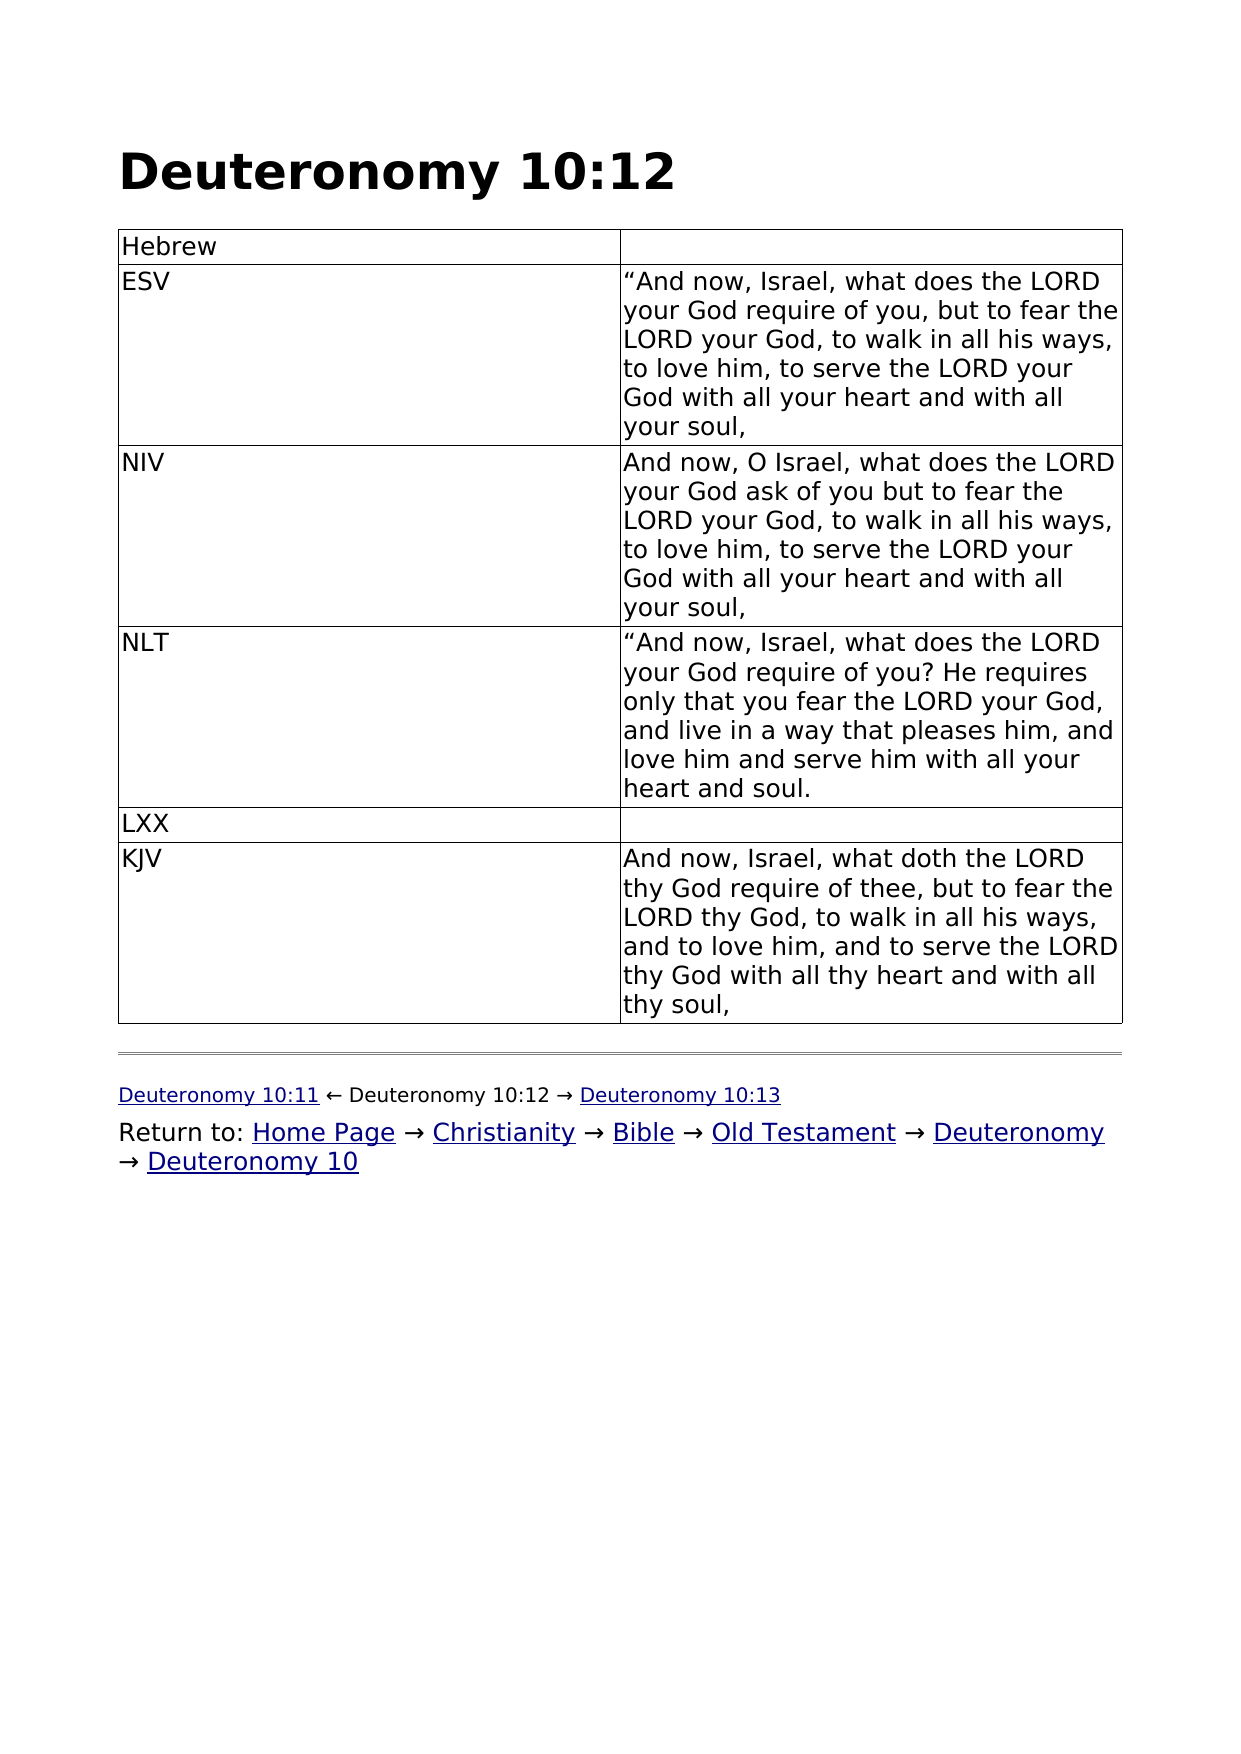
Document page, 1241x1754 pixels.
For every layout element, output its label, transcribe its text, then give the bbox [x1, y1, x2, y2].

subtitle Deuteronomy 10:12 [118, 143, 1122, 201]
table_cell KJV [119, 843, 620, 1023]
table_cell “And now, Israel, what does the LORD your God require of you, but to fear the LORD your God, to walk in all his ways, to love him, to serve the LORD your God with all your heart and with all your soul, [621, 265, 1122, 445]
text Deuteronomy 10:11 ← Deuteronomy 10:12 → Deuteronomy 10:13 [118, 1084, 1122, 1118]
table_cell NIV [119, 446, 620, 626]
text Return to: Home Page → Christianity → Bible → Old Testament → Deuteronomy → Deuteronomy 10 [118, 1118, 1122, 1176]
table_header Hebrew [119, 230, 620, 264]
table_cell [621, 808, 1122, 842]
table_header [621, 230, 1122, 264]
table_cell NLT [119, 627, 620, 807]
table_cell LXX [119, 808, 620, 842]
table_cell And now, Israel, what doth the LORD thy God require of thee, but to fear the LORD thy God, to walk in all his ways, and to love him, and to serve the LORD thy God with all thy heart and with all thy soul, [621, 843, 1122, 1023]
table_cell ESV [119, 265, 620, 445]
table_cell And now, O Israel, what does the LORD your God ask of you but to fear the LORD your God, to walk in all his ways, to love him, to serve the LORD your God with all your heart and with all your soul, [621, 446, 1122, 626]
table_cell “And now, Israel, what does the LORD your God require of you? He requires only that you fear the LORD your God, and live in a way that pleases him, and love him and serve him with all your heart and soul. [621, 627, 1122, 807]
